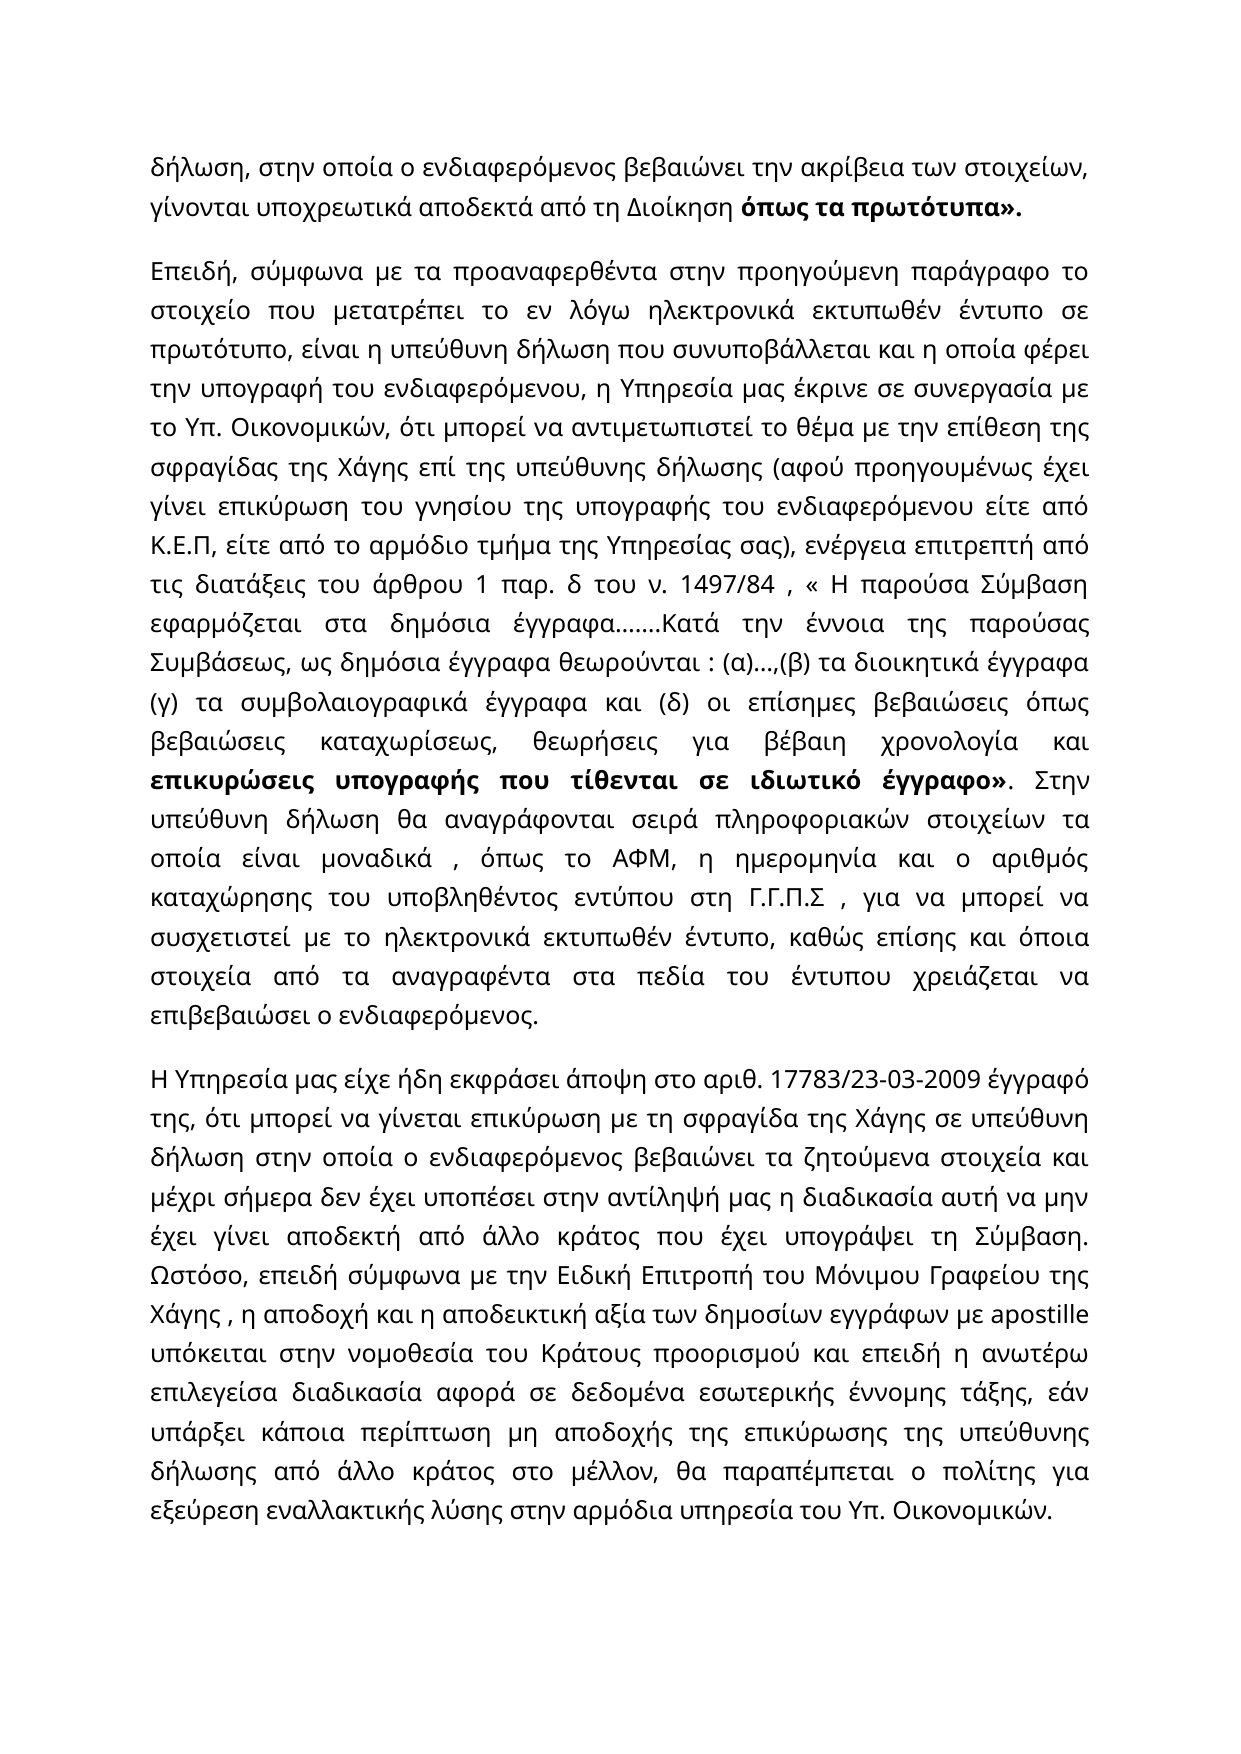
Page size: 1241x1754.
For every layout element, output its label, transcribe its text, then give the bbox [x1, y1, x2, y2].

text Επειδή, σύμφωνα με τα προαναφερθέντα στην προηγούμενη παράγραφο το στοιχείο που μετατρέπει το εν λόγω ηλεκτρονικά εκτυπωθέν έντυπο σε πρωτότυπο, είναι η υπεύθυνη δήλωση που συνυποβάλλεται και η οποία φέρει την υπογραφή του ενδιαφερόμενου, η Υπηρεσία μας έκρινε σε συνεργασία με το Υπ. Οικονομικών, ότι μπορεί να αντιμετωπιστεί το θέμα με την επίθεση της σφραγίδας της Χάγης επί της υπεύθυνης δήλωσης (αφού προηγουμένως έχει γίνει επικύρωση του γνησίου της υπογραφής του ενδιαφερόμενου είτε από Κ.Ε.Π, είτε από το αρμόδιο τμήμα της Υπηρεσίας σας), ενέργεια επιτρεπτή από τις διατάξεις του άρθρου 1 παρ. δ του ν. 1497/84 , « Η παρούσα Σύμβαση εφαρμόζεται στα δημόσια έγγραφα…….Κατά την έννοια της παρούσας Συμβάσεως, ως δημόσια έγγραφα θεωρούνται : (α)…,(β) τα διοικητικά έγγραφα (γ) τα συμβολαιογραφικά έγγραφα και (δ) οι επίσημες βεβαιώσεις όπως βεβαιώσεις καταχωρίσεως, θεωρήσεις για βέβαιη χρονολογία και επικυρώσεις υπογραφής που τίθενται σε ιδιωτικό έγγραφο». Στην υπεύθυνη δήλωση θα αναγράφονται σειρά πληροφοριακών στοιχείων τα οποία είναι μοναδικά , όπως το ΑΦΜ, η ημερομηνία και ο αριθμός καταχώρησης του υποβληθέντος εντύπου στη Γ.Γ.Π.Σ , για να μπορεί να συσχετιστεί με το ηλεκτρονικά εκτυπωθέν έντυπο, καθώς επίσης και όποια στοιχεία από τα αναγραφέντα στα πεδία του έντυπου χρειάζεται να επιβεβαιώσει ο ενδιαφερόμενος. [150, 253, 1090, 1032]
text δήλωση, στην οποία ο ενδιαφερόμενος βεβαιώνει την ακρίβεια των στοιχείων, γίνονται υποχρεωτικά αποδεκτά από τη Διοίκηση όπως τα πρωτότυπα». [150, 150, 1090, 223]
text Η Υπηρεσία μας είχε ήδη εκφράσει άποψη στο αριθ. 17783/23-03-2009 έγγραφό της, ότι μπορεί να γίνεται επικύρωση με τη σφραγίδα της Χάγης σε υπεύθυνη δήλωση στην οποία ο ενδιαφερόμενος βεβαιώνει τα ζητούμενα στοιχεία και μέχρι σήμερα δεν έχει υποπέσει στην αντίληψή μας η διαδικασία αυτή να μην έχει γίνει αποδεκτή από άλλο κράτος που έχει υπογράψει τη Σύμβαση. Ωστόσο, επειδή σύμφωνα με την Ειδική Επιτροπή του Μόνιμου Γραφείου της Χάγης , η αποδοχή και η αποδεικτική αξία των δημοσίων εγγράφων με apostille υπόκειται στην νομοθεσία του Κράτους προορισμού και επειδή η ανωτέρω επιλεγείσα διαδικασία αφορά σε δεδομένα εσωτερικής έννομης τάξης, εάν υπάρξει κάποια περίπτωση μη αποδοχής της επικύρωσης της υπεύθυνης δήλωσης από άλλο κράτος στο μέλλον, θα παραπέμπεται ο πολίτης για εξεύρεση εναλλακτικής λύσης στην αρμόδια υπηρεσία του Υπ. Οικονομικών. [150, 1062, 1090, 1527]
